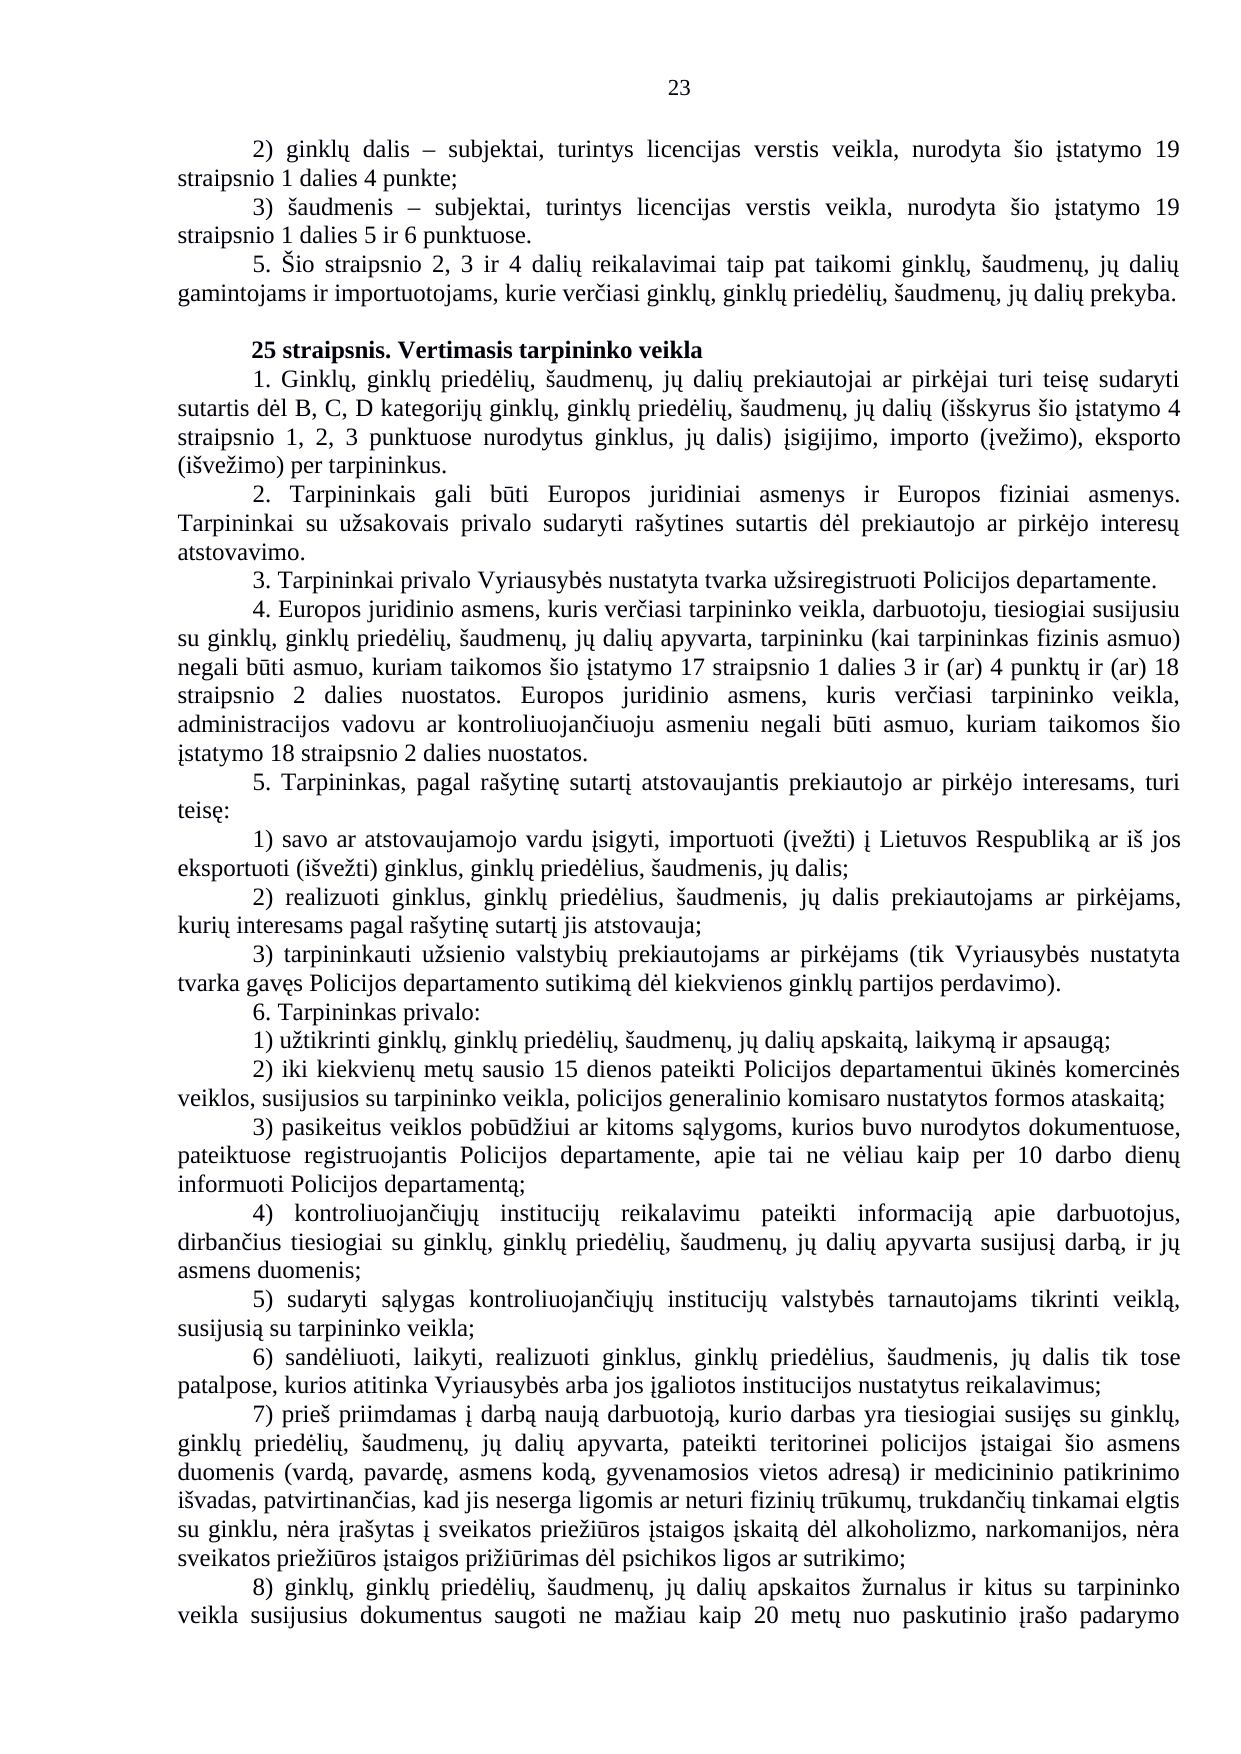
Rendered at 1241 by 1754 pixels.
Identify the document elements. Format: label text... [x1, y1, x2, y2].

text 5) sudaryti sąlygas kontroliuojančiųjų institucijų valstybės tarnautojams tikrinti veiklą, susijusią su tarpininko veikla; [177, 1284, 1181, 1342]
text 4) kontroliuojančiųjų institucijų reikalavimu pateikti informaciją apie darbuotojus, dirbančius tiesiogiai su ginklų, ginklų priedėlių, šaudmenų, jų dalių apyvarta susijusį darbą, ir jų asmens duomenis; [177, 1198, 1181, 1284]
text 5. Šio straipsnio 2, 3 ir 4 dalių reikalavimai taip pat taikomi ginklų, šaudmenų, jų dalių gamintojams ir importuotojams, kurie verčiasi ginklų, ginklų priedėlių, šaudmenų, jų dalių prekyba. [177, 249, 1181, 307]
text 4. Europos juridinio asmens, kuris verčiasi tarpininko veikla, darbuotoju, tiesiogiai susijusiu su ginklų, ginklų priedėlių, šaudmenų, jų dalių apyvarta, tarpininku (kai tarpininkas fizinis asmuo) negali būti asmuo, kuriam taikomos šio įstatymo 17 straipsnio 1 dalies 3 ir (ar) 4 punktų ir (ar) 18 straipsnio 2 dalies nuostatos. Europos juridinio asmens, kuris verčiasi tarpininko veikla, administracijos vadovu ar kontroliuojančiuoju asmeniu negali būti asmuo, kuriam taikomos šio įstatymo 18 straipsnio 2 dalies nuostatos. [177, 594, 1181, 767]
text 6) sandėliuoti, laikyti, realizuoti ginklus, ginklų priedėlius, šaudmenis, jų dalis tik tose patalpose, kurios atitinka Vyriausybės arba jos įgaliotos institucijos nustatytus reikalavimus; [177, 1342, 1181, 1399]
text 1. Ginklų, ginklų priedėlių, šaudmenų, jų dalių prekiautojai ar pirkėjai turi teisę sudaryti sutartis dėl B, C, D kategorijų ginklų, ginklų priedėlių, šaudmenų, jų dalių (išskyrus šio įstatymo 4 straipsnio 1, 2, 3 punktuose nurodytus ginklus, jų dalis) įsigijimo, importo (įvežimo), eksporto (išvežimo) per tarpininkus. [177, 364, 1181, 479]
text 2. Tarpininkais gali būti Europos juridiniai asmenys ir Europos fiziniai asmenys. Tarpininkai su užsakovais privalo sudaryti rašytines sutartis dėl prekiautojo ar pirkėjo interesų atstovavimo. [177, 479, 1181, 566]
text 1) savo ar atstovaujamojo vardu įsigyti, importuoti (įvežti) į Lietuvos Respubliką ar iš jos eksportuoti (išvežti) ginklus, ginklų priedėlius, šaudmenis, jų dalis; [177, 824, 1181, 882]
text 3) šaudmenis – subjektai, turintys licencijas verstis veikla, nurodyta šio įstatymo 19 straipsnio 1 dalies 5 ir 6 punktuose. [177, 192, 1181, 249]
text 5. Tarpininkas, pagal rašytinę sutartį atstovaujantis prekiautojo ar pirkėjo interesams, turi teisę: [177, 767, 1181, 824]
text 6. Tarpininkas privalo: [177, 997, 1181, 1026]
text 1) užtikrinti ginklų, ginklų priedėlių, šaudmenų, jų dalių apskaitą, laikymą ir apsaugą; [177, 1026, 1181, 1054]
text 3. Tarpininkai privalo Vyriausybės nustatyta tvarka užsiregistruoti Policijos departamente. [177, 566, 1181, 594]
text 8) ginklų, ginklų priedėlių, šaudmenų, jų dalių apskaitos žurnalus ir kitus su tarpininko veikla susijusius dokumentus saugoti ne mažiau kaip 20 metų nuo paskutinio įrašo padarymo [177, 1572, 1181, 1629]
text 2) ginklų dalis – subjektai, turintys licencijas verstis veikla, nurodyta šio įstatymo 19 straipsnio 1 dalies 4 punkte; [177, 134, 1181, 192]
text 3) tarpininkauti užsienio valstybių prekiautojams ar pirkėjams (tik Vyriausybės nustatyta tvarka gavęs Policijos departamento sutikimą dėl kiekvienos ginklų partijos perdavimo). [177, 939, 1181, 997]
text 25 straipsnis. Vertimasis tarpininko veikla [251, 336, 1181, 364]
text 7) prieš priimdamas į darbą naują darbuotoją, kurio darbas yra tiesiogiai susijęs su ginklų, ginklų priedėlių, šaudmenų, jų dalių apyvarta, pateikti teritorinei policijos įstaigai šio asmens duomenis (vardą, pavardę, asmens kodą, gyvenamosios vietos adresą) ir medicininio patikrinimo išvadas, patvirtinančias, kad jis neserga ligomis ar neturi fizinių trūkumų, trukdančių tinkamai elgtis su ginklu, nėra įrašytas į sveikatos priežiūros įstaigos įskaitą dėl alkoholizmo, narkomanijos, nėra sveikatos priežiūros įstaigos prižiūrimas dėl psichikos ligos ar sutrikimo; [177, 1399, 1181, 1572]
text 2) iki kiekvienų metų sausio 15 dienos pateikti Policijos departamentui ūkinės komercinės veiklos, susijusios su tarpininko veikla, policijos generalinio komisaro nustatytos formos ataskaitą; [177, 1054, 1181, 1112]
text 2) realizuoti ginklus, ginklų priedėlius, šaudmenis, jų dalis prekiautojams ar pirkėjams, kurių interesams pagal rašytinę sutartį jis atstovauja; [177, 882, 1181, 939]
text 3) pasikeitus veiklos pobūdžiui ar kitoms sąlygoms, kurios buvo nurodytos dokumentuose, pateiktuose registruojantis Policijos departamente, apie tai ne vėliau kaip per 10 darbo dienų informuoti Policijos departamentą; [177, 1112, 1181, 1198]
